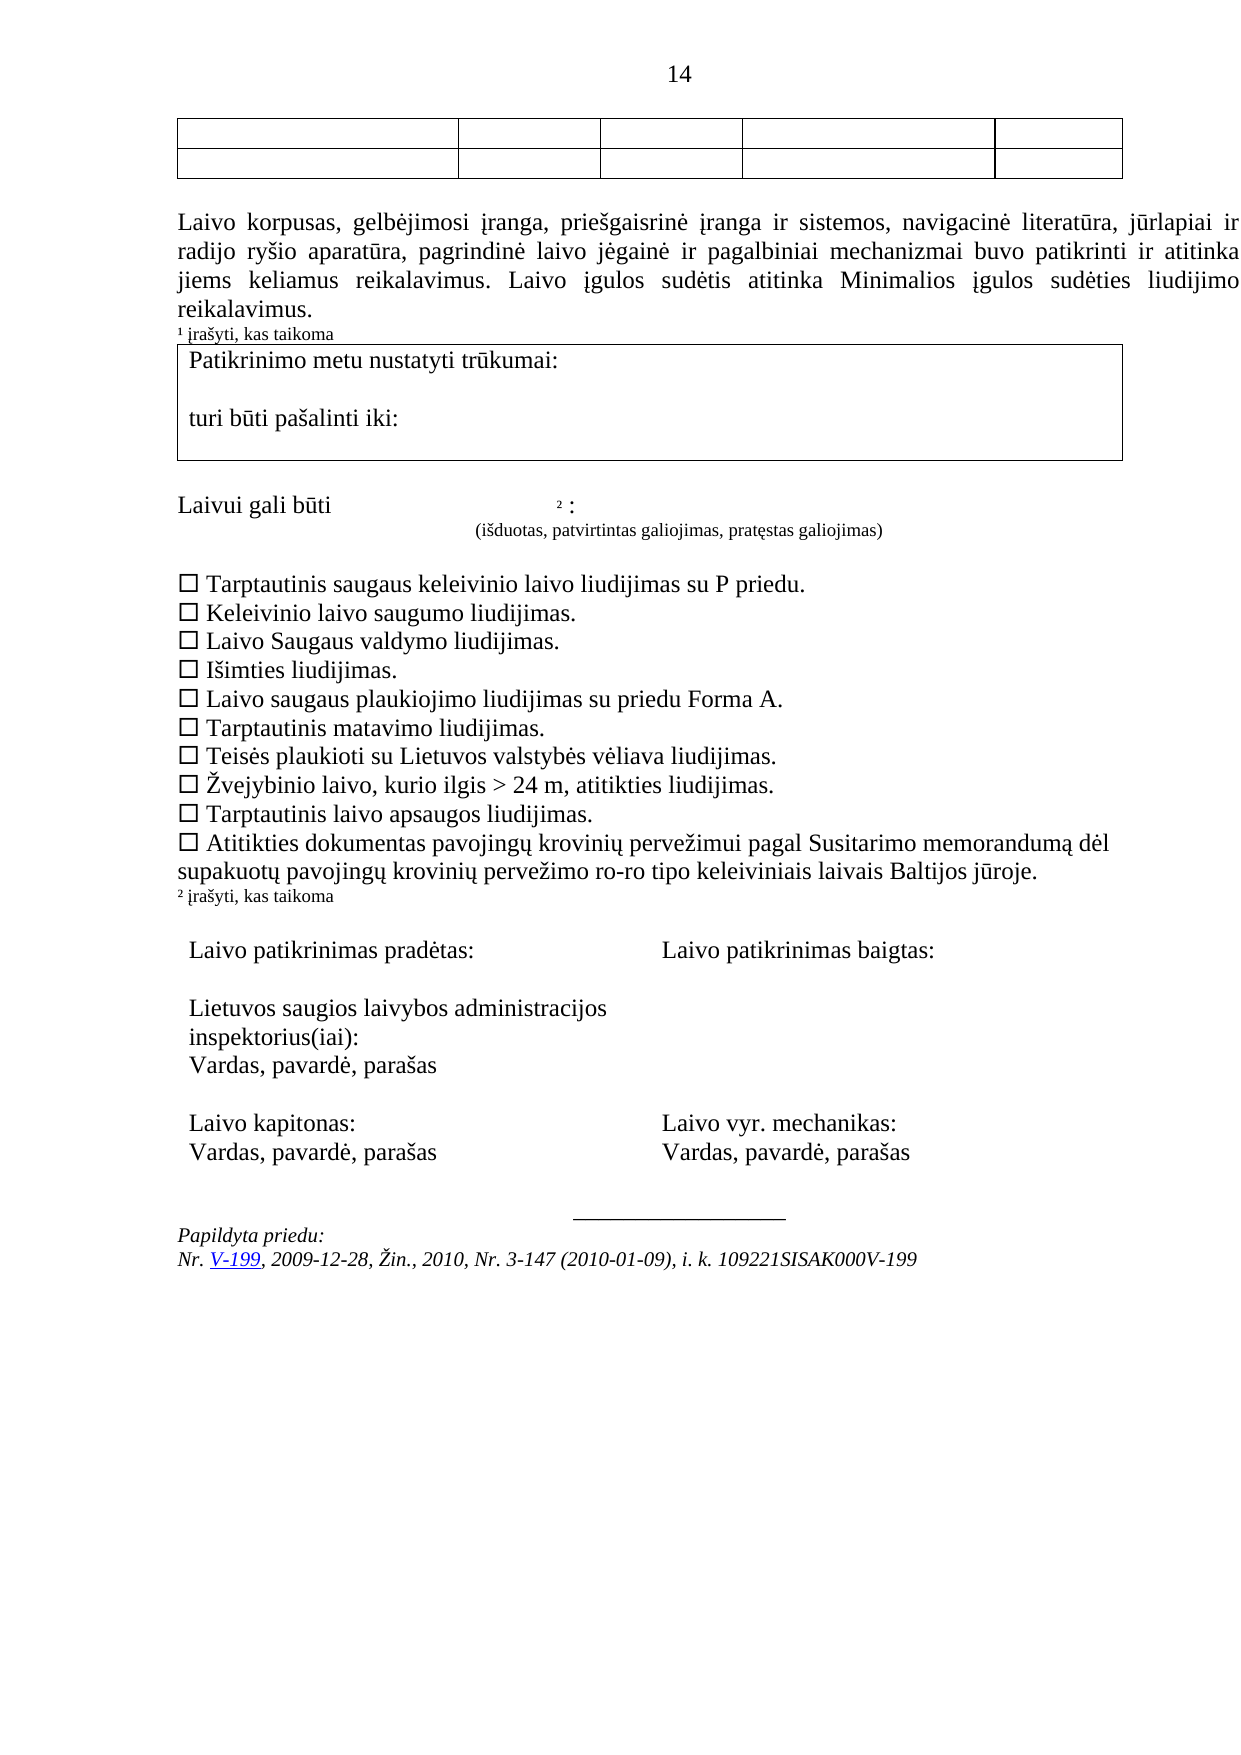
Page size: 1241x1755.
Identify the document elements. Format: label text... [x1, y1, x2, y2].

text (išduotas, patvirtintas galiojimas, pratęstas galiojimas) [177, 519, 1181, 540]
table_cell [459, 149, 600, 178]
text [] Laivo Saugaus valdymo liudijimas. [177, 626, 1181, 655]
text Nr. V-199, 2009-12-28, Žin., 2010, Nr. 3-147 (2010-01-09), i. k. 109221SISAK000V-199 [177, 1247, 1181, 1271]
table_cell [178, 149, 458, 178]
text ¹ įrašyti, kas taikoma [177, 322, 1240, 344]
table_cell [459, 119, 600, 148]
text [] Keleivinio laivo saugumo liudijimas. [177, 598, 1181, 626]
table_cell [743, 149, 994, 178]
table_cell [601, 119, 742, 148]
text _________________ [177, 1194, 1181, 1223]
text [] Tarptautinis matavimo liudijimas. [177, 713, 1181, 741]
table_cell [996, 119, 1122, 148]
text [] Atitikties dokumentas pavojingų krovinių pervežimui pagal Susitarimo memorandumą dėl supakuotų pavojingų krovinių pervežimo ro-ro tipo keleiviniais laivais Baltijos jūroje. [177, 828, 1181, 885]
text [] Išimties liudijimas. [177, 655, 1181, 684]
text [] Žvejybinio laivo, kurio ilgis > 24 m, atitikties liudijimas. [177, 770, 1181, 799]
table_cell [743, 119, 994, 148]
text [] Tarptautinis laivo apsaugos liudijimas. [177, 799, 1181, 828]
table_header Laivo patikrinimas pradėtas: Lietuvos saugios laivybos administracijos inspektorius(iai): Vardas, pavardė, parašas [177, 936, 650, 1108]
text Laivo korpusas, gelbėjimosi įranga, priešgaisrinė įranga ir sistemos, navigacinė literatūra, jūrlapiai ir radijo ryšio aparatūra, pagrindinė laivo jėgainė ir pagalbiniai mechanizmai buvo patikrinti ir atitinka jiems keliamus reikalavimus. Laivo įgulos sudėtis atitinka Minimalios įgulos sudėties liudijimo reikalavimus. [177, 207, 1240, 322]
text ² įrašyti, kas taikoma [177, 885, 1181, 907]
table_cell Laivo vyr. mechanikas: Vardas, pavardė, parašas [650, 1108, 1122, 1166]
text [] Tarptautinis saugaus keleivinio laivo liudijimas su P priedu. [177, 569, 1181, 598]
text [] Teisės plaukioti su Lietuvos valstybės vėliava liudijimas. [177, 741, 1181, 770]
text Papildyta priedu: [177, 1223, 1181, 1247]
table_cell [996, 149, 1122, 178]
text Laivui gali būti ² : [177, 490, 1181, 519]
table_header Laivo patikrinimas baigtas: [650, 936, 1122, 1108]
table_header Patikrinimo metu nustatyti trūkumai: turi būti pašalinti iki: [178, 345, 1122, 460]
table_cell [601, 149, 742, 178]
table_cell [178, 119, 458, 148]
table_cell Laivo kapitonas: Vardas, pavardė, parašas [177, 1108, 650, 1166]
text [] Laivo saugaus plaukiojimo liudijimas su priedu Forma A. [177, 684, 1181, 713]
